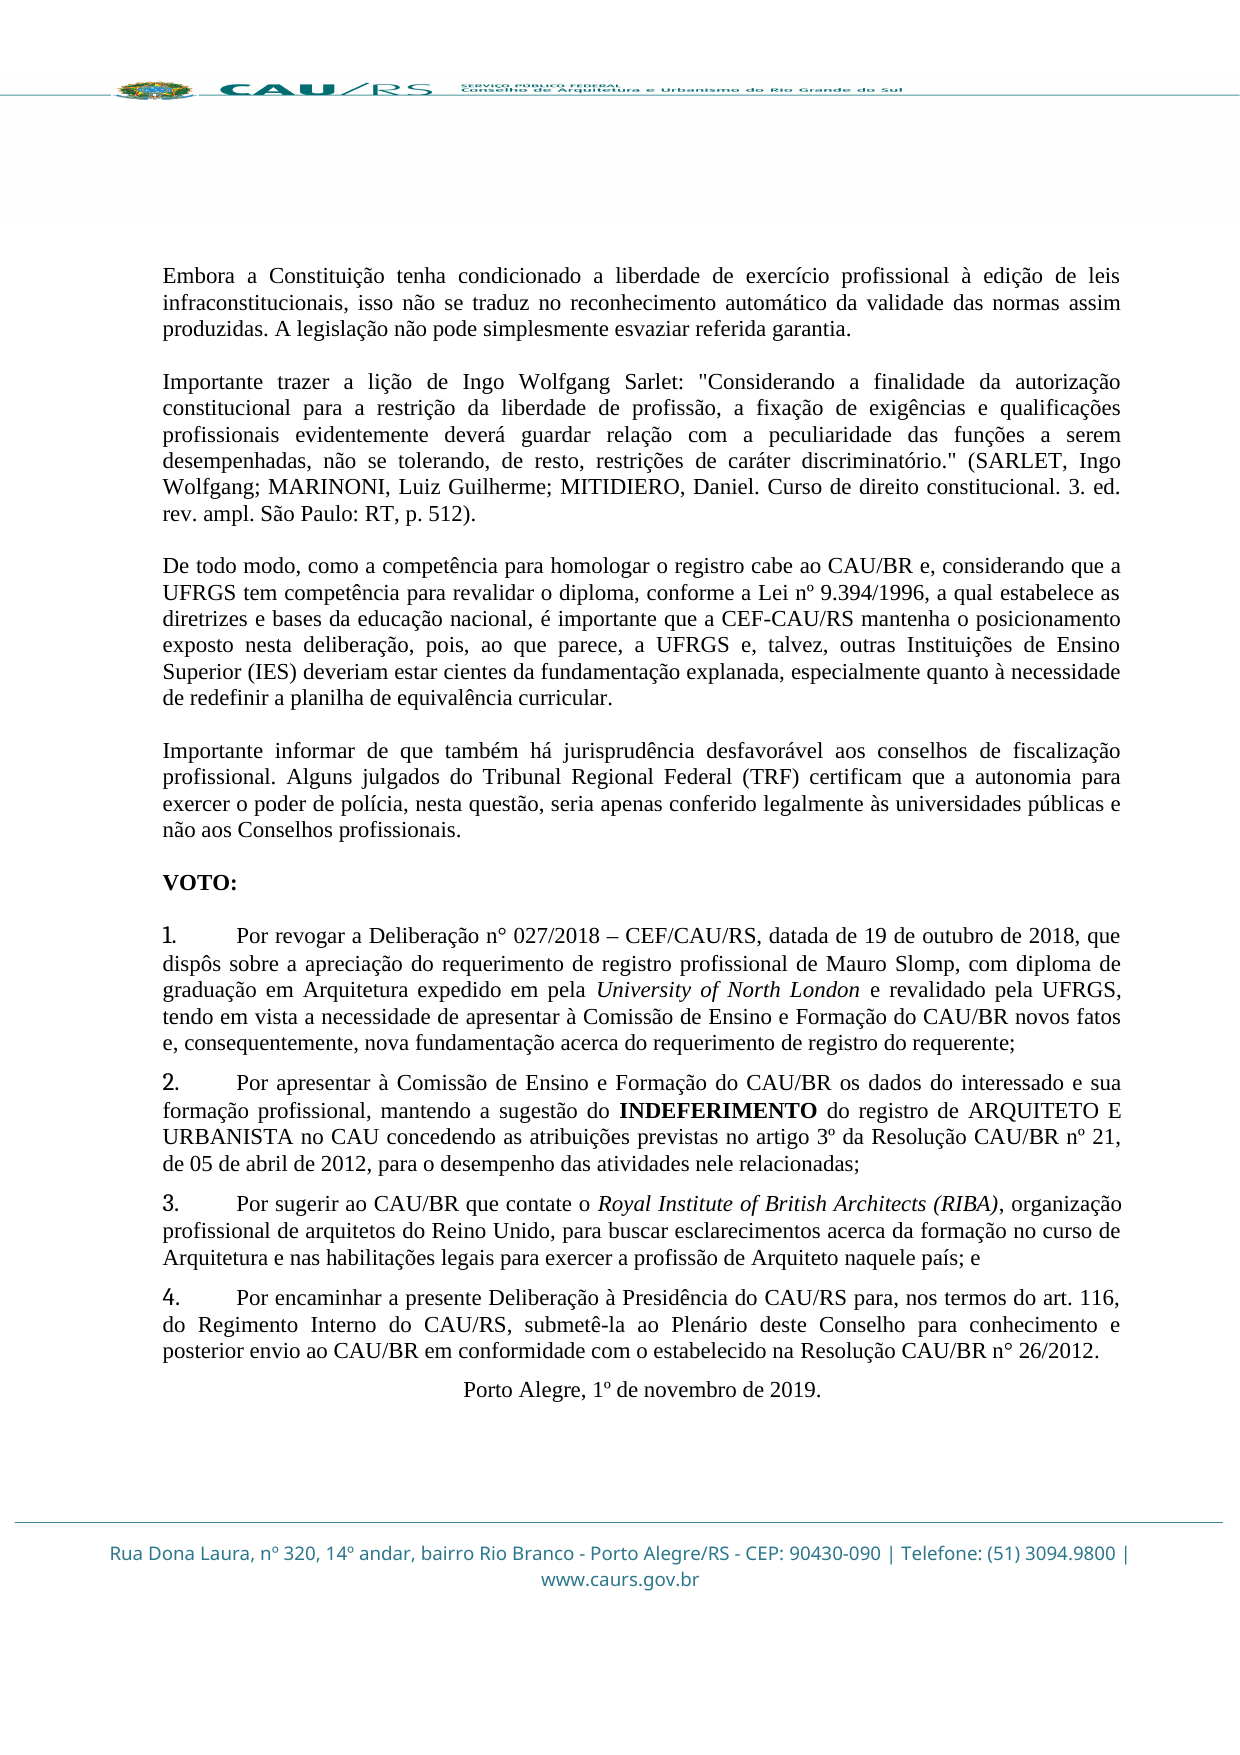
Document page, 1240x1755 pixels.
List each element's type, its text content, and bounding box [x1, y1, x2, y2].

text Embora a Constituição tenha condicionado a liberdade de exercício profissional à edição de leis infraconstitucionais, isso não se traduz no reconhecimento automático da validade das normas assim produzidas. A legislação não pode simplesmente esvaziar referida garantia. [162, 263, 1122, 342]
text Importante informar de que também há jurisprudência desfavorável aos conselhos de fiscalização profissional. Alguns julgados do Tribunal Regional Federal (TRF) certificam que a autonomia para exercer o poder de polícia, nesta questão, seria apenas conferido legalmente às universidades públicas e não aos Conselhos profissionais. [162, 737, 1122, 842]
text Porto Alegre, 1º de novembro de 2019. [162, 1376, 1122, 1403]
text VOTO: [162, 869, 1122, 895]
list Por sugerir ao CAU/BR que contate o Royal Institute of British Architects (RIBA), organização profissional de arquitetos do Reino Unido, para buscar esclarecimentos acerca da formação no curso de Arquitetura e nas habilitações legais para exercer a profissão de Arquiteto naquele país; e [162, 1188, 1122, 1270]
list Por encaminhar a presente Deliberação à Presidência do CAU/RS para, nos termos do art. 116, do Regimento Interno do CAU/RS, submetê-la ao Plenário deste Conselho para conhecimento e posterior envio ao CAU/BR em conformidade com o estabelecido na Resolução CAU/BR n° 26/2012. [162, 1282, 1122, 1364]
text Importante trazer a lição de Ingo Wolfgang Sarlet: "Considerando a finalidade da autorização constitucional para a restrição da liberdade de profissão, a fixação de exigências e qualificações profissionais evidentemente deverá guardar relação com a peculiaridade das funções a serem desempenhadas, não se tolerando, de resto, restrições de caráter discriminatório." (SARLET, Ingo Wolfgang; MARINONI, Luiz Guilherme; MITIDIERO, Daniel. Curso de direito constitucional. 3. ed. rev. ampl. São Paulo: RT, p. 512). [162, 368, 1122, 526]
list Por revogar a Deliberação n° 027/2018 – CEF/CAU/RS, datada de 19 de outubro de 2018, que dispôs sobre a apreciação do requerimento de registro profissional de Mauro Slomp, com diploma de graduação em Arquitetura expedido em pela University of North London e revalidado pela UFRGS, tendo em vista a necessidade de apresentar à Comissão de Ensino e Formação do CAU/BR novos fatos e, consequentemente, nova fundamentação acerca do requerimento de registro do requerente; [162, 921, 1122, 1056]
list Por apresentar à Comissão de Ensino e Formação do CAU/BR os dados do interessado e sua formação profissional, mantendo a sugestão do INDEFERIMENTO do registro de ARQUITETO E URBANISTA no CAU concedendo as atribuições previstas no artigo 3º da Resolução CAU/BR nº 21, de 05 de abril de 2012, para o desempenho das atividades nele relacionadas; [162, 1068, 1122, 1176]
text De todo modo, como a competência para homologar o registro cabe ao CAU/BR e, considerando que a UFRGS tem competência para revalidar o diploma, conforme a Lei nº 9.394/1996, a qual estabelece as diretrizes e bases da educação nacional, é importante que a CEF-CAU/RS mantenha o posicionamento exposto nesta deliberação, pois, ao que parece, a UFRGS e, talvez, outras Instituições de Ensino Superior (IES) deveriam estar cientes da fundamentação explanada, especialmente quanto à necessidade de redefinir a planilha de equivalência curricular. [162, 552, 1122, 711]
